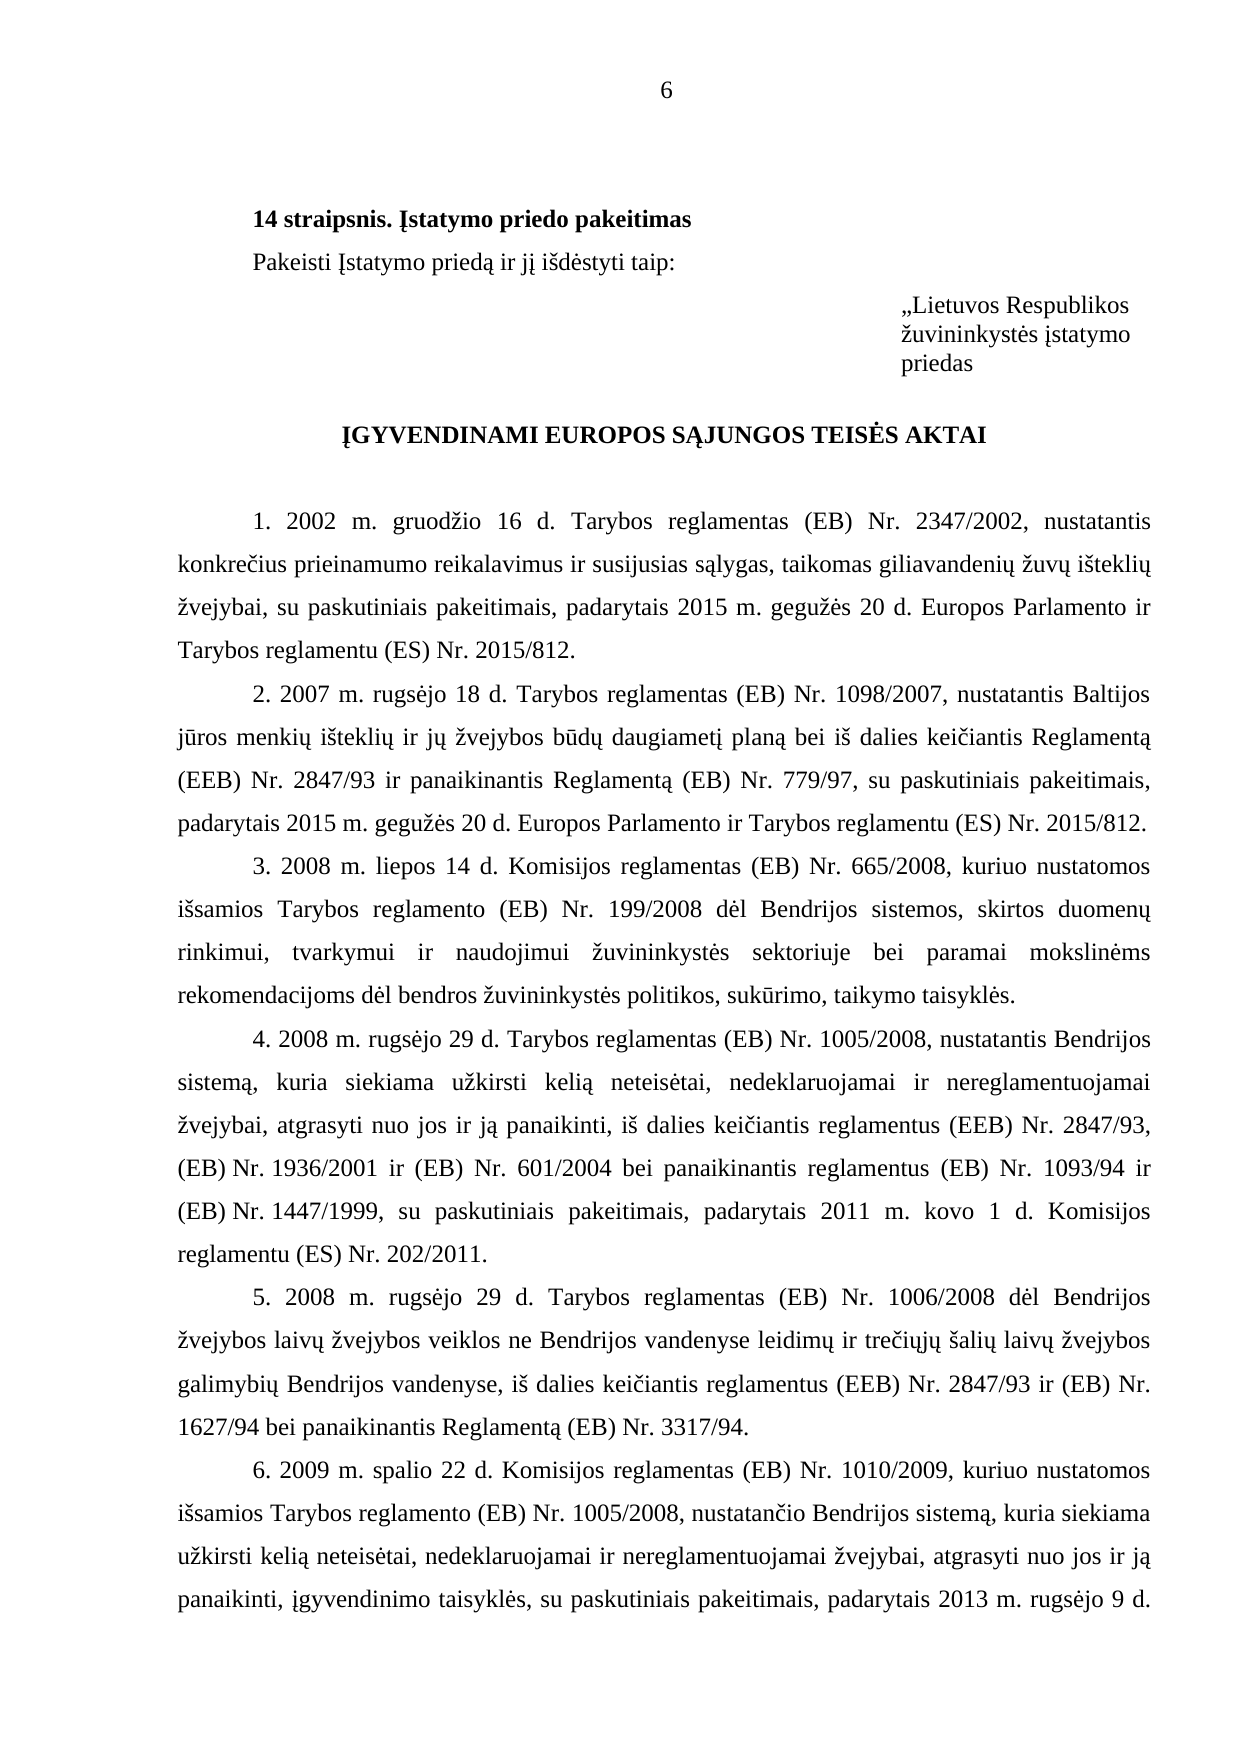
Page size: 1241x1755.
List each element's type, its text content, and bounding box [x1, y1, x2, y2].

text ĮGYVENDINAMI EUROPOS SĄJUNGOS TEISĖS AKTAI [177, 420, 1152, 449]
text Pakeisti Įstatymo priedą ir jį išdėstyti taip: [177, 247, 1152, 276]
text 4. 2008 m. rugsėjo 29 d. Tarybos reglamentas (EB) Nr. 1005/2008, nustatantis Bendrijos sistemą, kuria siekiama užkirsti kelią neteisėtai, nedeklaruojamai ir nereglamentuojamai žvejybai, atgrasyti nuo jos ir ją panaikinti, iš dalies keičiantis reglamentus (EEB) Nr. 2847/93, (EB) Nr. 1936/2001 ir (EB) Nr. 601/2004 bei panaikinantis reglamentus (EB) Nr. 1093/94 ir (EB) Nr. 1447/1999, su paskutiniais pakeitimais, padarytais 2011 m. kovo 1 d. Komisijos reglamentu (ES) Nr. 202/2011. [177, 1024, 1152, 1268]
text 6. 2009 m. spalio 22 d. Komisijos reglamentas (EB) Nr. 1010/2009, kuriuo nustatomos išsamios Tarybos reglamento (EB) Nr. 1005/2008, nustatančio Bendrijos sistemą, kuria siekiama užkirsti kelią neteisėtai, nedeklaruojamai ir nereglamentuojamai žvejybai, atgrasyti nuo jos ir ją panaikinti, įgyvendinimo taisyklės, su paskutiniais pakeitimais, padarytais 2013 m. rugsėjo 9 d. [177, 1455, 1152, 1613]
text 1. 2002 m. gruodžio 16 d. Tarybos reglamentas (EB) Nr. 2347/2002, nustatantis konkrečius prieinamumo reikalavimus ir susijusias sąlygas, taikomas giliavandenių žuvų išteklių žvejybai, su paskutiniais pakeitimais, padarytais 2015 m. gegužės 20 d. Europos Parlamento ir Tarybos reglamentu (ES) Nr. 2015/812. [177, 506, 1152, 664]
text priedas [901, 348, 1152, 377]
text žuvininkystės įstatymo [901, 319, 1152, 348]
text 3. 2008 m. liepos 14 d. Komisijos reglamentas (EB) Nr. 665/2008, kuriuo nustatomos išsamios Tarybos reglamento (EB) Nr. 199/2008 dėl Bendrijos sistemos, skirtos duomenų rinkimui, tvarkymui ir naudojimui žuvininkystės sektoriuje bei paramai mokslinėms rekomendacijoms dėl bendros žuvininkystės politikos, sukūrimo, taikymo taisyklės. [177, 851, 1152, 1009]
text 14 straipsnis. Įstatymo priedo pakeitimas [177, 204, 1152, 233]
text 5. 2008 m. rugsėjo 29 d. Tarybos reglamentas (EB) Nr. 1006/2008 dėl Bendrijos žvejybos laivų žvejybos veiklos ne Bendrijos vandenyse leidimų ir trečiųjų šalių laivų žvejybos galimybių Bendrijos vandenyse, iš dalies keičiantis reglamentus (EEB) Nr. 2847/93 ir (EB) Nr. 1627/94 bei panaikinantis Reglamentą (EB) Nr. 3317/94. [177, 1282, 1152, 1441]
text 2. 2007 m. rugsėjo 18 d. Tarybos reglamentas (EB) Nr. 1098/2007, nustatantis Baltijos jūros menkių išteklių ir jų žvejybos būdų daugiametį planą bei iš dalies keičiantis Reglamentą (EEB) Nr. 2847/93 ir panaikinantis Reglamentą (EB) Nr. 779/97, su paskutiniais pakeitimais, padarytais 2015 m. gegužės 20 d. Europos Parlamento ir Tarybos reglamentu (ES) Nr. 2015/812. [177, 679, 1152, 837]
text „Lietuvos Respublikos [901, 291, 1152, 319]
